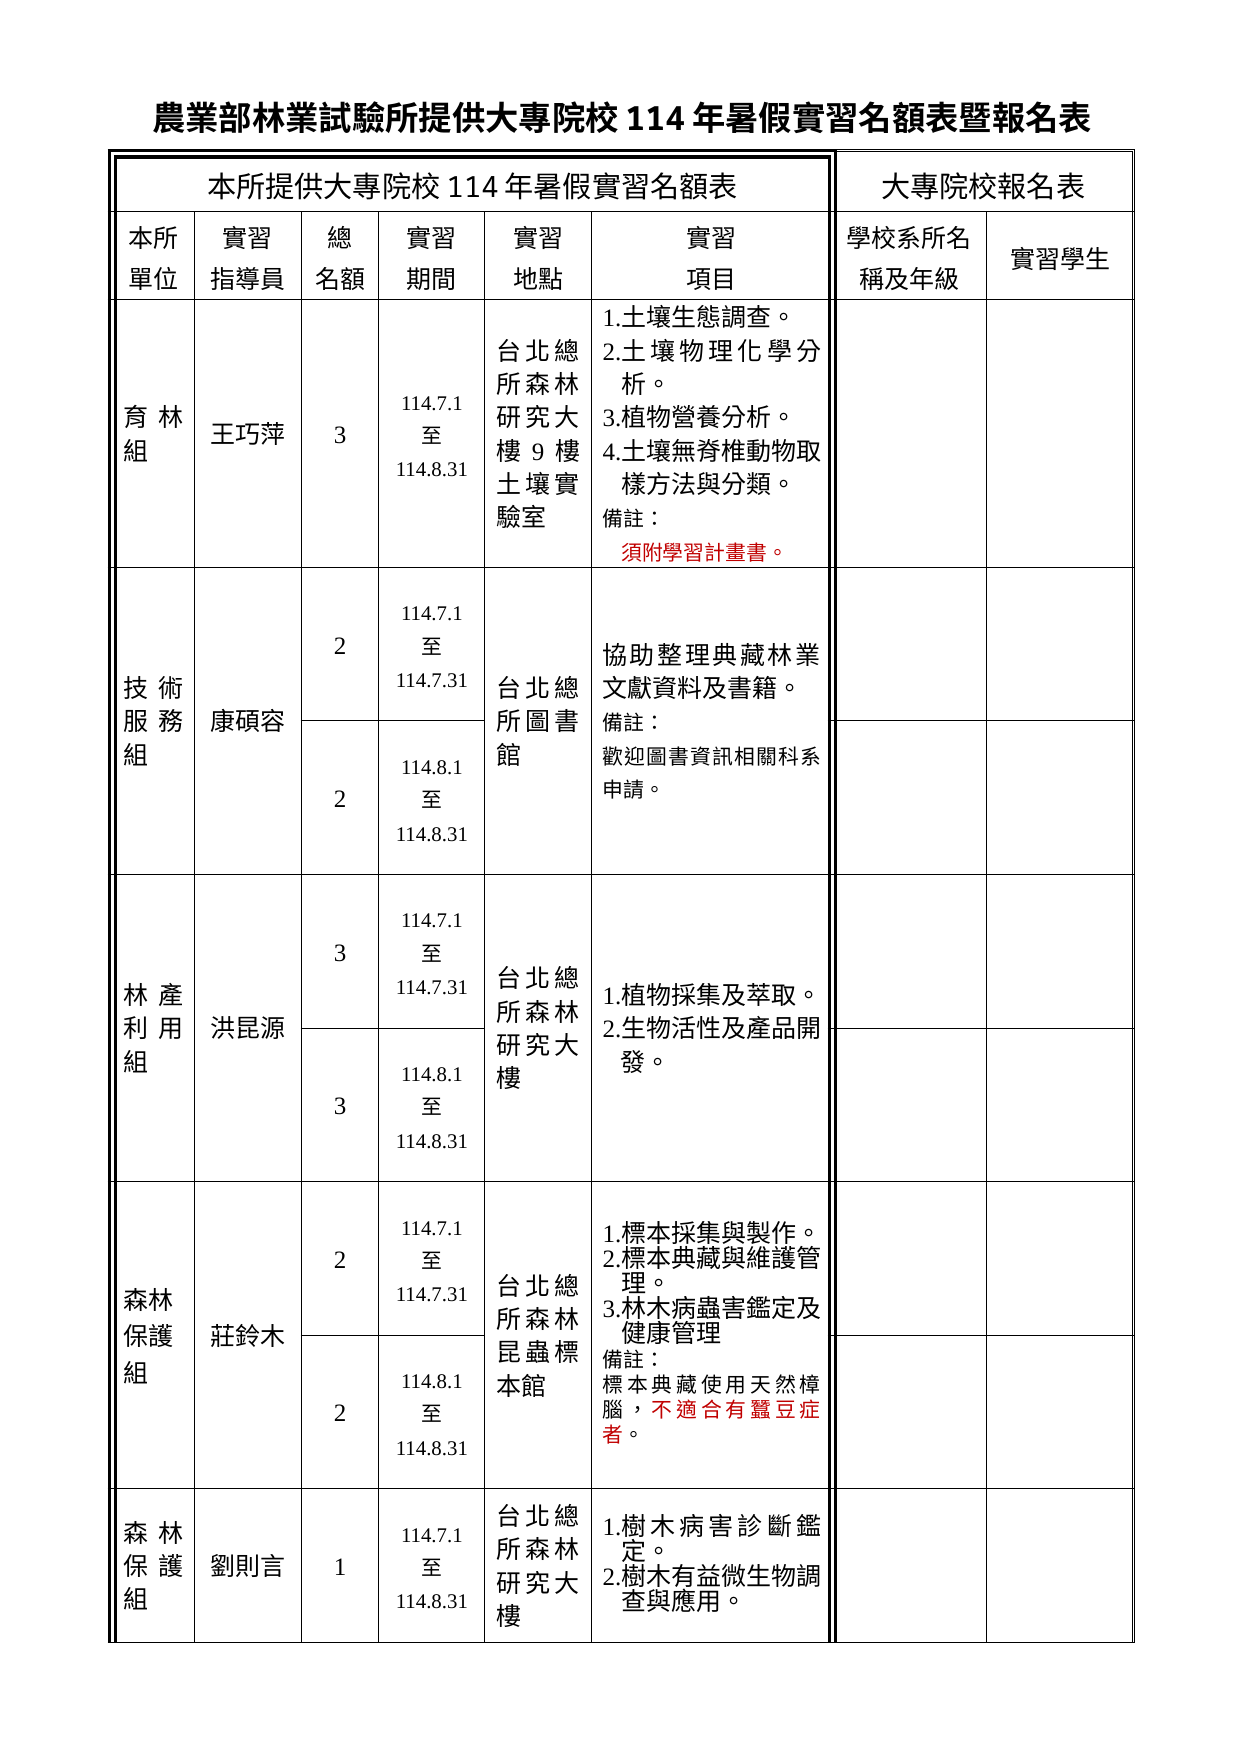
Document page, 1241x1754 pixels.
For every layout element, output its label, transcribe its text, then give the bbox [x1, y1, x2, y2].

table_cell 114.8.1 至114.8.31 [379, 1336, 484, 1488]
table_cell [837, 1489, 986, 1642]
table_cell [987, 300, 1132, 567]
table_cell 2 [302, 568, 378, 720]
table_cell 植物採集及萃取。 生物活性及產品開發。 [592, 875, 828, 1181]
table_cell 實習 期間 [379, 212, 484, 299]
table_cell 3 [302, 875, 378, 1027]
table_cell 實習 指導員 [195, 212, 301, 299]
table_cell 台北總所森林研究大樓 [485, 1489, 591, 1642]
table_cell 實習 項目 [592, 212, 828, 299]
table_cell [987, 1336, 1132, 1488]
table_cell 育林組 [117, 300, 194, 567]
table_cell 114.7.1 至114.7.31 [379, 568, 484, 720]
table_cell [987, 875, 1132, 1027]
table_cell [837, 1029, 986, 1181]
table_cell [837, 568, 986, 720]
table_cell [837, 300, 986, 567]
table_cell 114.7.1 至114.8.31 [379, 1489, 484, 1642]
table_cell [837, 721, 986, 874]
table_cell 林產利用組 [117, 875, 194, 1181]
table_cell 實習 地點 [485, 212, 591, 299]
table_cell 王巧萍 [195, 300, 301, 567]
table_cell 技術服務組 [117, 568, 194, 874]
table_cell 總 名額 [302, 212, 378, 299]
table_cell 莊鈴木 [195, 1182, 301, 1488]
table_cell 114.7.1 至114.7.31 [379, 1182, 484, 1334]
table_cell 土壤生態調查。 土壤物理化學分析。 植物營養分析。 土壤無脊椎動物取樣方法與分類。 備註： 須附學習計畫書。 [592, 300, 828, 567]
table_cell 洪昆源 [195, 875, 301, 1181]
table_cell 森林保護組 [117, 1182, 194, 1488]
table_cell 3 [302, 300, 378, 567]
table_cell [987, 568, 1132, 720]
table_cell 1 [302, 1489, 378, 1642]
table_cell 本所單位 [117, 212, 194, 299]
table_header 大專院校報名表 [837, 152, 1132, 211]
table_cell 3 [302, 1029, 378, 1181]
table_cell [987, 1489, 1132, 1642]
table_cell 114.8.1 至114.8.31 [379, 1029, 484, 1181]
table_cell 台北總所森林研究大樓 [485, 875, 591, 1181]
table_cell [837, 1336, 986, 1488]
table_cell 114.8.1 至114.8.31 [379, 721, 484, 874]
table_header 本所提供大專院校114年暑假實習名額表 [112, 152, 832, 211]
table_cell 2 [302, 1182, 378, 1334]
table_cell 樹木病害診斷鑑定。 樹木有益微生物調查與應用。 [592, 1489, 828, 1642]
table_cell 114.7.1 至114.7.31 [379, 875, 484, 1027]
table_cell 康碩容 [195, 568, 301, 874]
table_cell 劉則言 [195, 1489, 301, 1642]
text 農業部林業試驗所提供大專院校114年暑假實習名額表暨報名表 [68, 89, 1176, 141]
table_cell 學校系所名稱及年級 [837, 212, 986, 299]
table_cell 2 [302, 1336, 378, 1488]
table_cell 2 [302, 721, 378, 874]
table_cell 114.7.1 至114.8.31 [379, 300, 484, 567]
table_cell [837, 875, 986, 1027]
table_cell 協助整理典藏林業文獻資料及書籍。 備註： 歡迎圖書資訊相關科系申請。 [592, 568, 828, 874]
table_cell [987, 721, 1132, 874]
table_cell [837, 1182, 986, 1334]
table_cell 台北總所圖書館 [485, 568, 591, 874]
table_cell 實習學生 [987, 212, 1132, 299]
table_cell 台北總所森林昆蟲標本館 [485, 1182, 591, 1488]
table_cell [987, 1182, 1132, 1334]
table_cell 台北總所森林研究大樓9樓土壤實驗室 [485, 300, 591, 567]
table_cell 森林保護組 [117, 1489, 194, 1642]
table_cell 標本採集與製作。 標本典藏與維護管理。 林木病蟲害鑑定及健康管理 備註： 標本典藏使用天然樟腦，不適合有蠶豆症者。 [592, 1182, 828, 1488]
table_cell [987, 1029, 1132, 1181]
